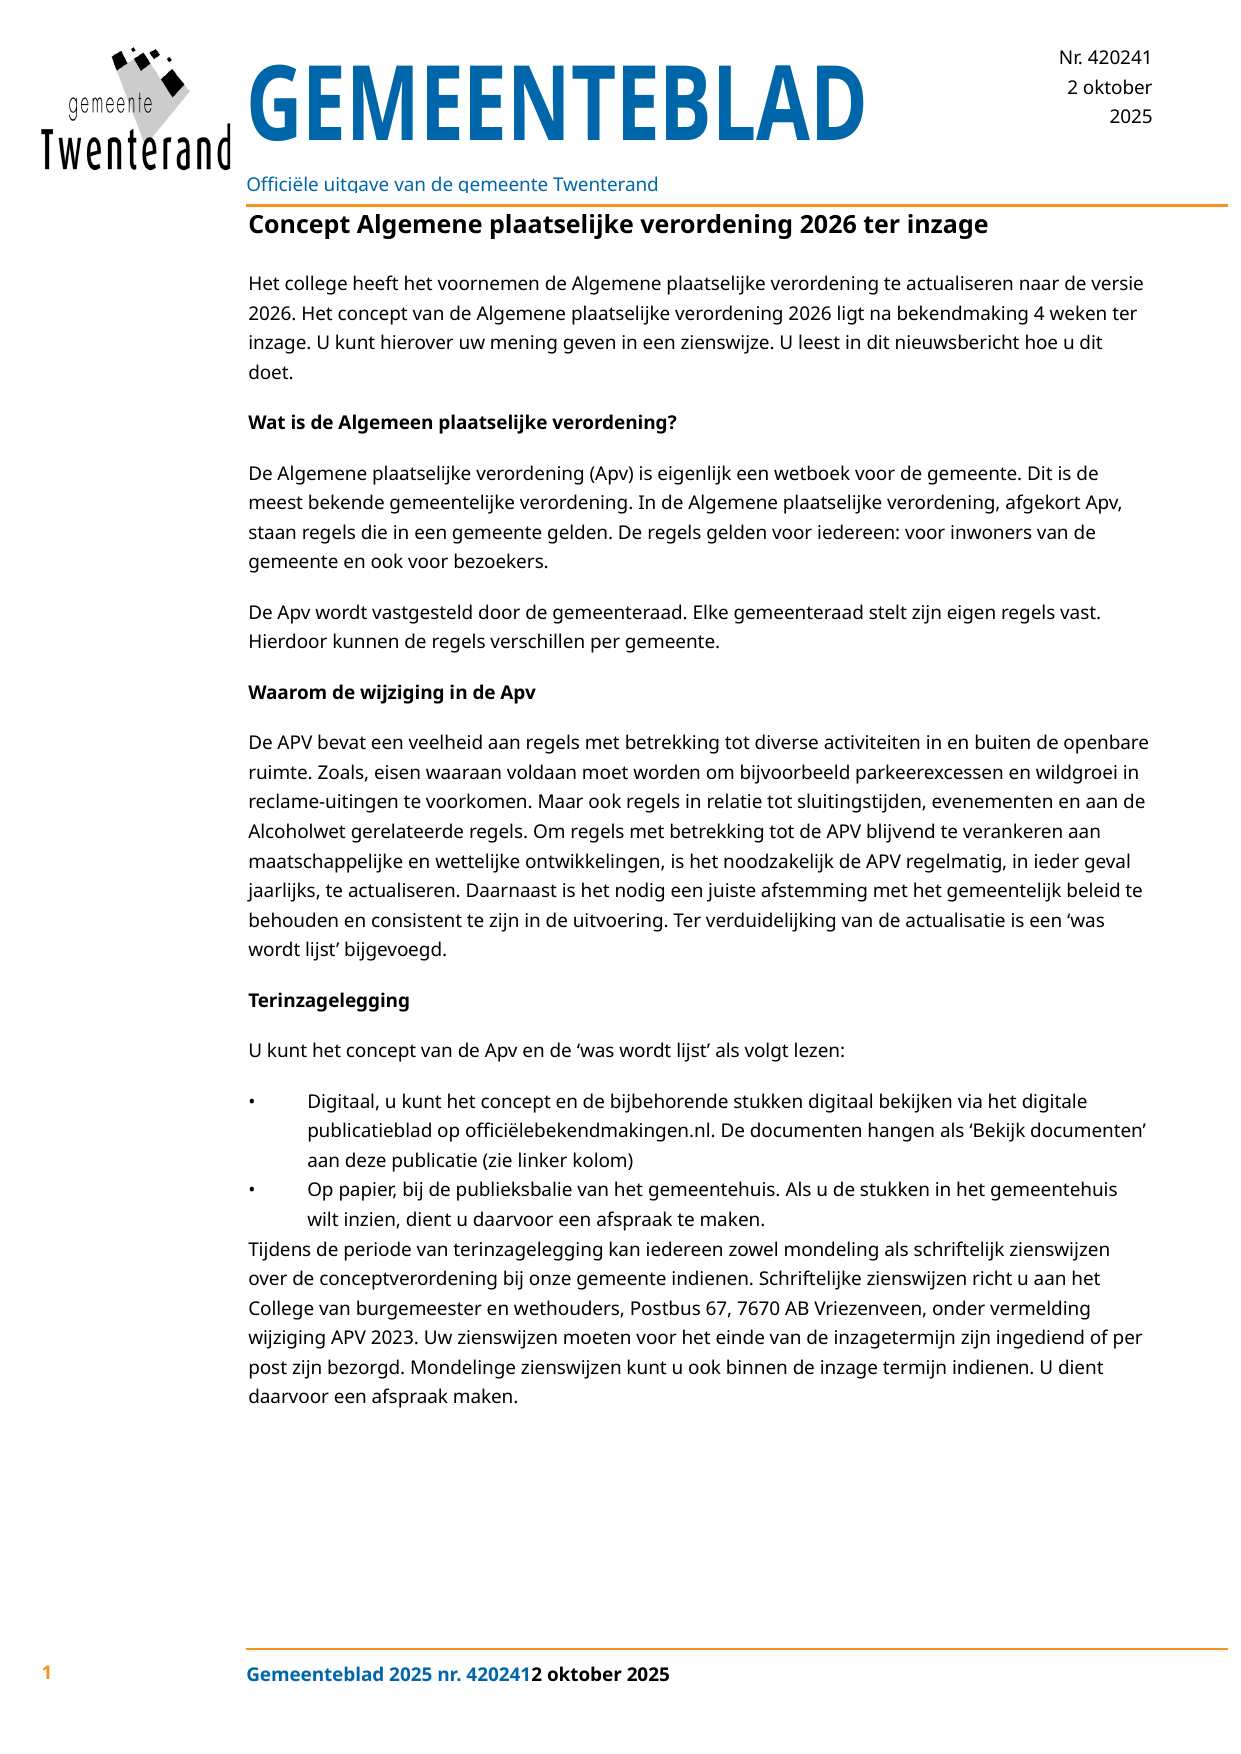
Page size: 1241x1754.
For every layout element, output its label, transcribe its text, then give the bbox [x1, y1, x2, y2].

list Digitaal, u kunt het concept en de bijbehorende stukken digitaal bekijken via het digitale publicatieblad op officiëlebekendmakingen.nl. De documenten hangen als ‘Bekijk documenten’ aan deze publicatie (zie linker kolom) [248, 1088, 1152, 1173]
text Concept Algemene plaatselijke verordening 2026 ter inzage [248, 207, 1152, 241]
text De Apv wordt vastgesteld door de gemeenteraad. Elke gemeenteraad stelt zijn eigen regels vast. Hierdoor kunnen de regels verschillen per gemeente. [248, 599, 1152, 654]
text Waarom de wijziging in de Apv [248, 679, 1152, 705]
text Wat is de Algemeen plaatselijke verordening? [248, 409, 1152, 435]
text Het college heeft het voornemen de Algemene plaatselijke verordening te actualiseren naar de versie 2026. Het concept van de Algemene plaatselijke verordening 2026 ligt na bekendmaking 4 weken ter inzage. U kunt hierover uw mening geven in een zienswijze. U leest in dit nieuwsbericht hoe u dit doet. [248, 270, 1152, 385]
picture [41, 47, 231, 172]
text De APV bevat een veelheid aan regels met betrekking tot diverse activiteiten in en buiten de openbare ruimte. Zoals, eisen waaraan voldaan moet worden om bijvoorbeeld parkeerexcessen en wildgroei in reclame-uitingen te voorkomen. Maar ook regels in relatie tot sluitingstijden, evenementen en aan de Alcoholwet gerelateerde regels. Om regels met betrekking tot de APV blijvend te verankeren aan maatschappelijke en wettelijke ontwikkelingen, is het noodzakelijk de APV regelmatig, in ieder geval jaarlijks, te actualiseren. Daarnaast is het nodig een juiste afstemming met het gemeentelijk beleid te behouden en consistent te zijn in de uitvoering. Ter verduidelijking van de actualisatie is een ‘was wordt lijst’ bijgevoegd. [248, 729, 1152, 962]
list Op papier, bij de publieksbalie van het gemeentehuis. Als u de stukken in het gemeentehuis wilt inzien, dient u daarvoor een afspraak te maken. [248, 1177, 1152, 1232]
text De Algemene plaatselijke verordening (Apv) is eigenlijk een wetboek voor de gemeente. Dit is de meest bekende gemeentelijke verordening. In de Algemene plaatselijke verordening, afgekort Apv, staan regels die in een gemeente gelden. De regels gelden voor iedereen: voor inwoners van de gemeente en ook voor bezoekers. [248, 460, 1152, 574]
text Tijdens de periode van terinzagelegging kan iedereen zowel mondeling als schriftelijk zienswijzen over de conceptverordening bij onze gemeente indienen. Schriftelijke zienswijzen richt u aan het College van burgemeester en wethouders, Postbus 67, 7670 AB Vriezenveen, onder vermelding wijziging APV 2023. Uw zienswijzen moeten voor het einde van de inzagetermijn zijn ingediend of per post zijn bezorgd. Mondelinge zienswijzen kunt u ook binnen de inzage termijn indienen. U dient daarvoor een afspraak maken. [248, 1236, 1152, 1409]
text U kunt het concept van de Apv en de ‘was wordt lijst’ als volgt lezen: [248, 1037, 1152, 1063]
text Terinzagelegging [248, 987, 1152, 1013]
